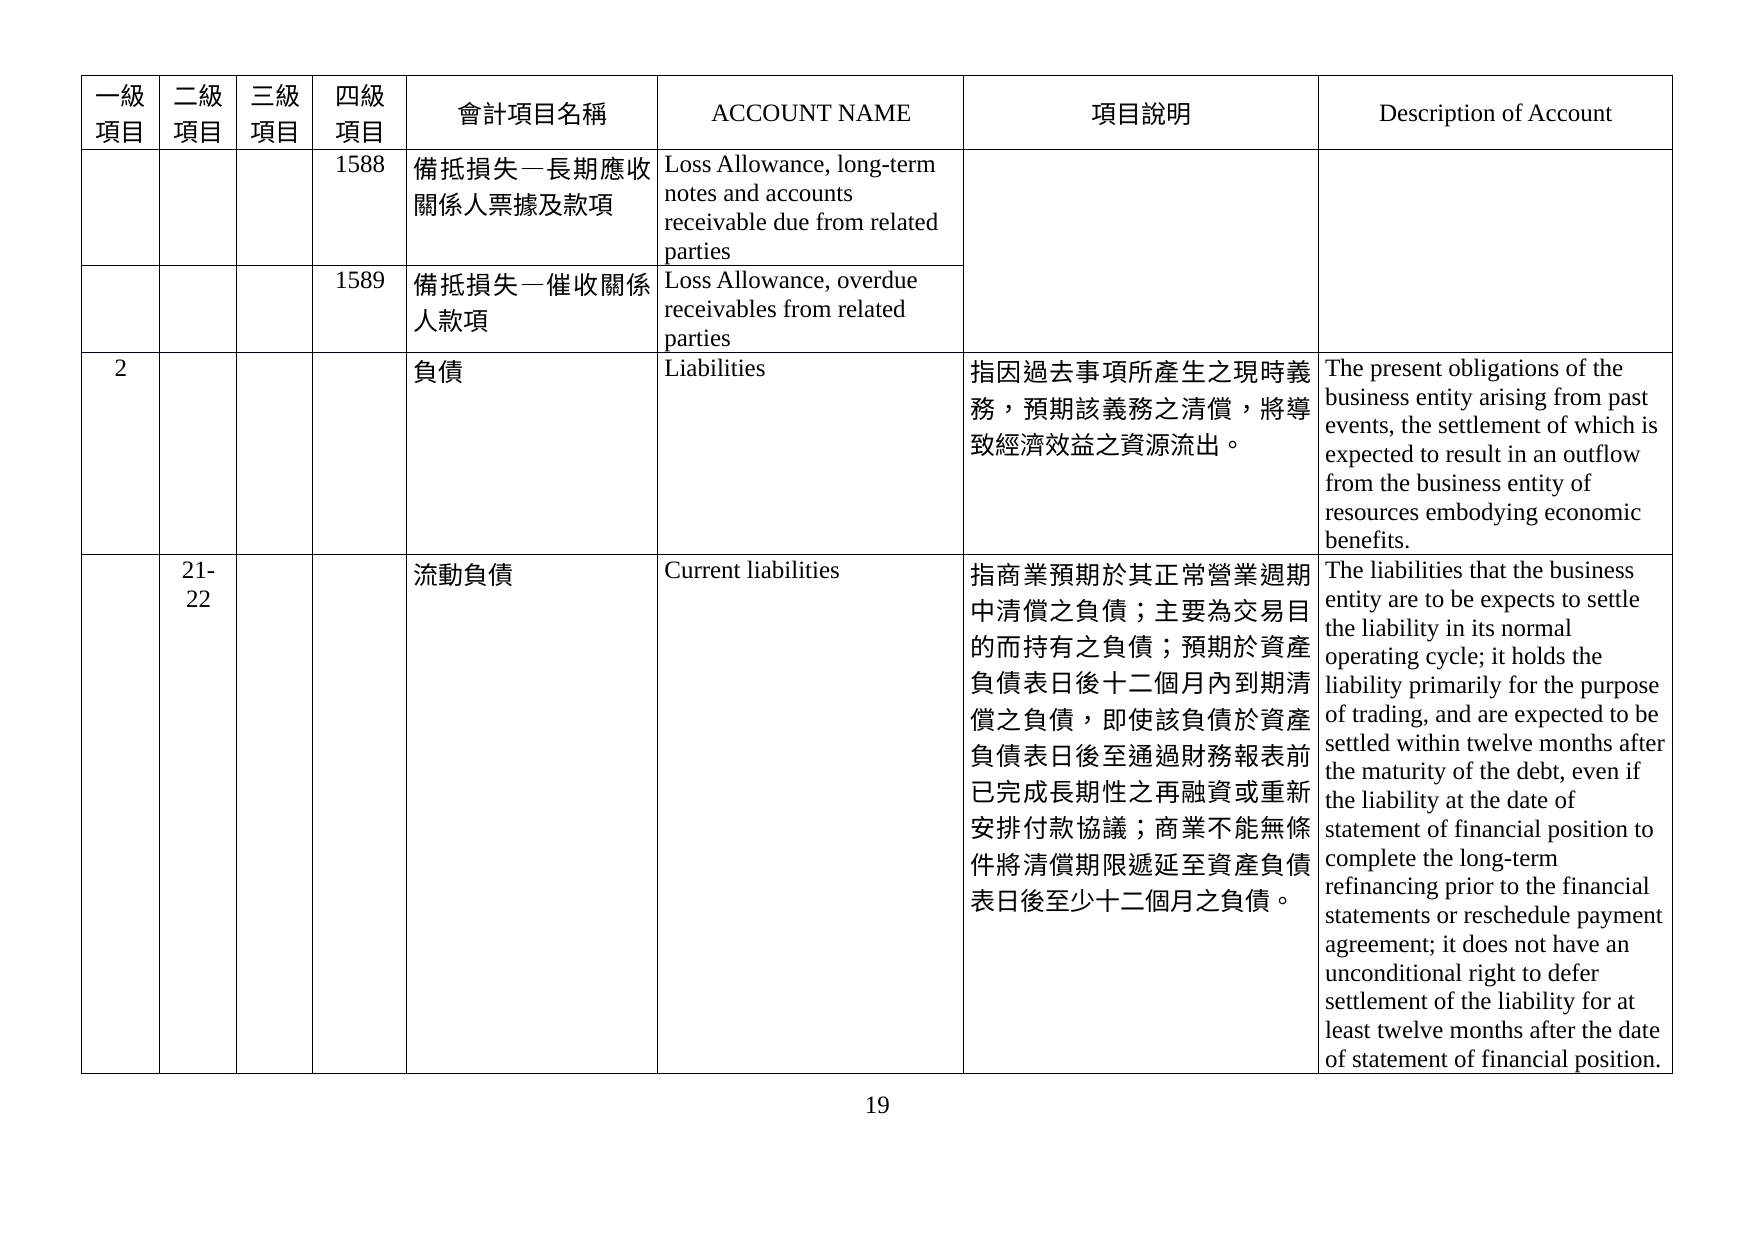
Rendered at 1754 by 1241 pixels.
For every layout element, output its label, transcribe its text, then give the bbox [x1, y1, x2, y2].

table_cell [1319, 150, 1672, 352]
table_cell [237, 150, 312, 264]
table_cell 2 [82, 353, 159, 554]
table_header 四級 項目 [313, 76, 406, 148]
table_header 二級項目 [160, 76, 236, 148]
table_header 項目說明 [964, 76, 1318, 148]
table_cell Liabilities [658, 353, 963, 554]
table_cell 負債 [407, 353, 657, 554]
table_header 會計項目名稱 [407, 76, 657, 148]
table_cell [82, 555, 159, 1073]
table_cell 備抵損失—長期應收關係人票據及款項 [407, 150, 657, 264]
table_cell [237, 266, 312, 352]
table_cell 指因過去事項所產生之現時義務，預期該義務之清償，將導致經濟效益之資源流出。 [964, 353, 1318, 554]
table_cell 1588 [313, 150, 406, 264]
table_cell [82, 150, 159, 264]
table_cell The present obligations of the business entity arising from past events, the settlement of which is expected to result in an outflow from the business entity of resources embodying economic benefits. [1319, 353, 1672, 554]
table_header 三級項目 [237, 76, 312, 148]
table_cell 1589 [313, 266, 406, 352]
table_cell 流動負債 [407, 555, 657, 1073]
table_cell [313, 353, 406, 554]
table_cell 指商業預期於其正常營業週期中清償之負債；主要為交易目的而持有之負債；預期於資產負債表日後十二個月內到期清償之負債，即使該負債於資產負債表日後至通過財務報表前已完成長期性之再融資或重新安排付款協議；商業不能無條件將清償期限遞延至資產負債表日後至少十二個月之負債。 [964, 555, 1318, 1073]
table_cell [82, 266, 159, 352]
table_header Description of Account [1319, 76, 1672, 148]
table_cell [237, 353, 312, 554]
table_header 一級項目 [82, 76, 159, 148]
table_cell The liabilities that the business entity are to be expects to settle the liability in its normal operating cycle; it holds the liability primarily for the purpose of trading, and are expected to be settled within twelve months after the maturity of the debt, even if the liability at the date of statement of financial position to complete the long-term refinancing prior to the financial statements or reschedule payment agreement; it does not have an unconditional right to defer settlement of the liability for at least twelve months after the date of statement of financial position. [1319, 555, 1672, 1073]
table_cell [160, 353, 236, 554]
table_cell Loss Allowance, overdue receivables from related parties [658, 266, 963, 352]
table_cell 備抵損失—催收關係人款項 [407, 266, 657, 352]
table_cell [237, 555, 312, 1073]
table_cell [160, 266, 236, 352]
table_cell [313, 555, 406, 1073]
table_header ACCOUNT NAME [658, 76, 963, 148]
table_cell Loss Allowance, long-term notes and accounts receivable due from related parties [658, 150, 963, 264]
table_cell [964, 150, 1318, 352]
table_cell Current liabilities [658, 555, 963, 1073]
table_cell 21- 22 [160, 555, 236, 1073]
table_cell [160, 150, 236, 264]
